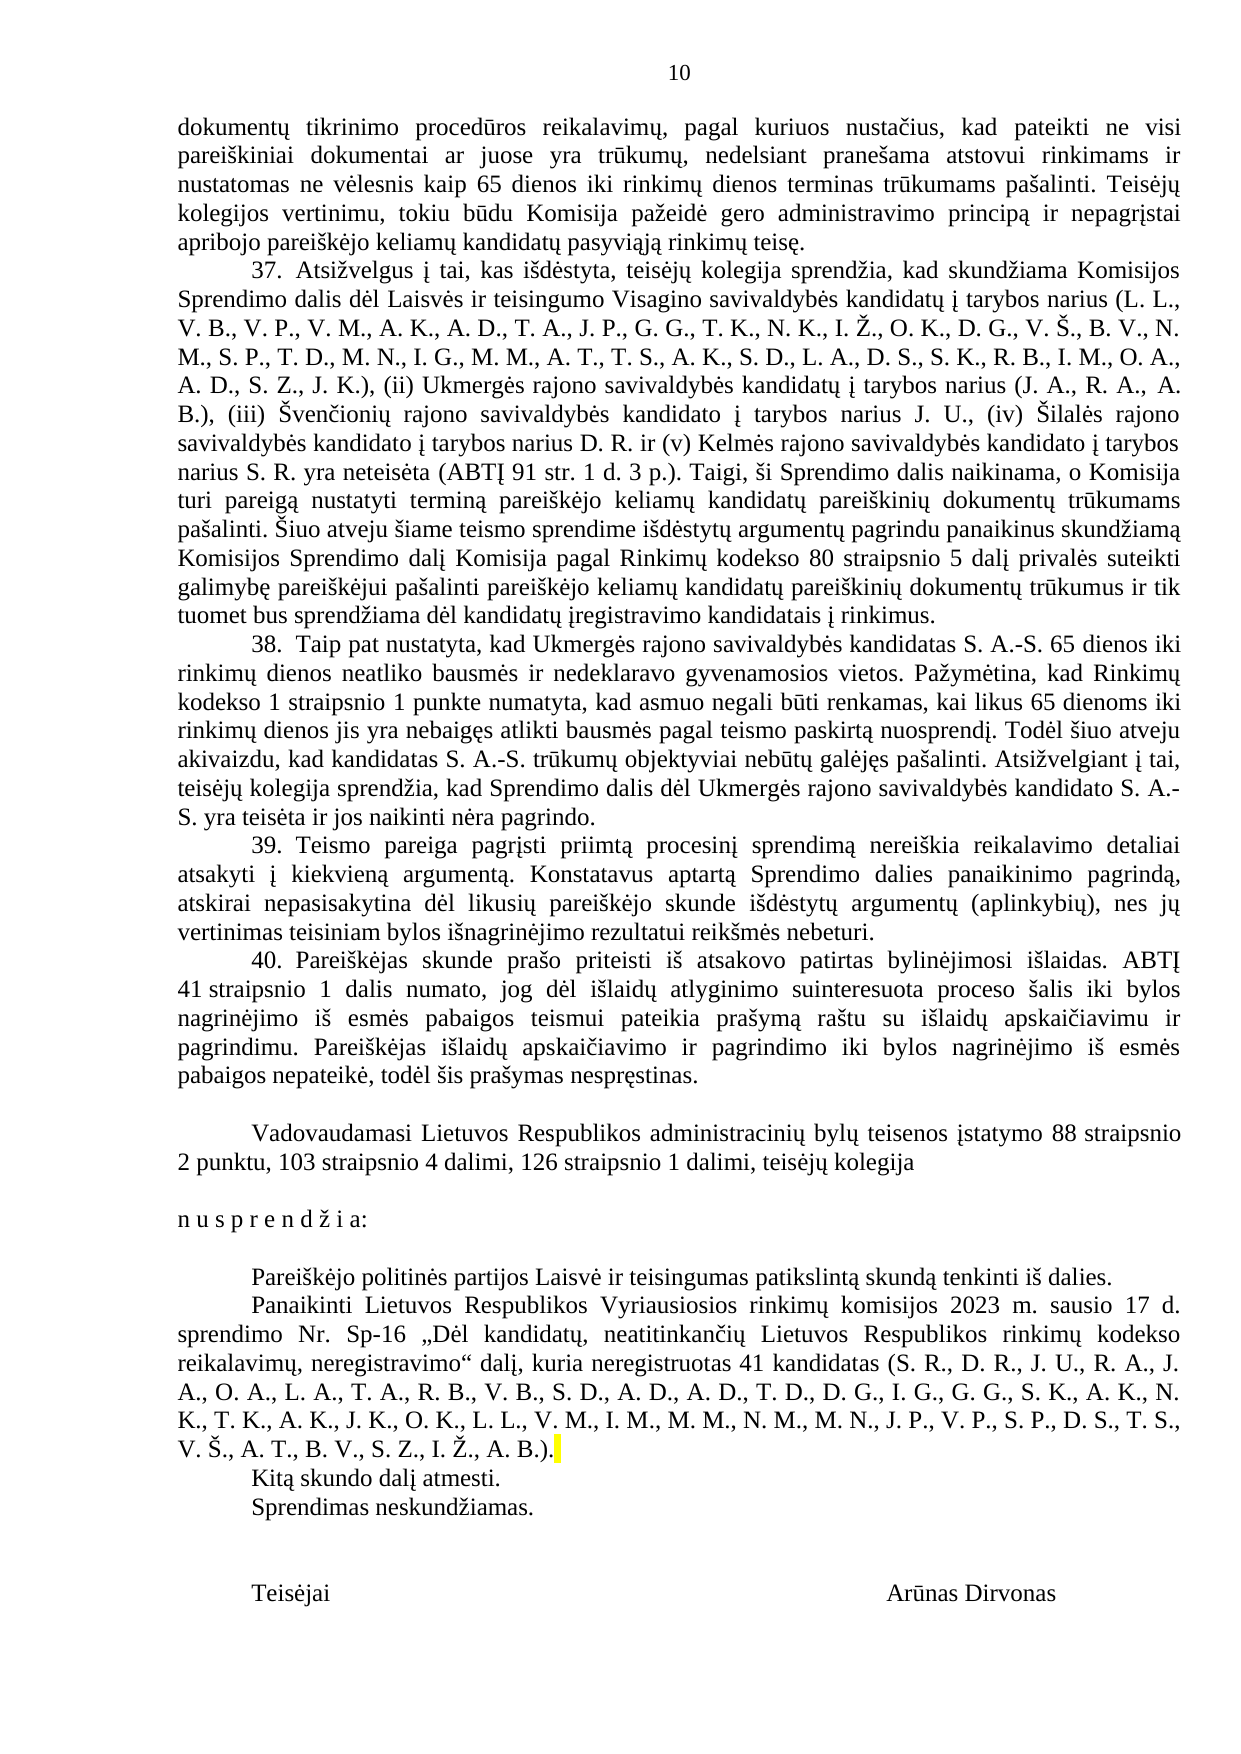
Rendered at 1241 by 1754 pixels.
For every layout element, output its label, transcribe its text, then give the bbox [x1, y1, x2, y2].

text Kitą skundo dalį atmesti. [177, 1463, 1181, 1492]
text Vadovaudamasi Lietuvos Respublikos administracinių bylų teisenos įstatymo 88 straipsnio 2 punktu, 103 straipsnio 4 dalimi, 126 straipsnio 1 dalimi, teisėjų kolegija [177, 1118, 1181, 1176]
text Teisėjai Arūnas Dirvonas [177, 1578, 1181, 1607]
text Pareiškėjo politinės partijos Laisvė ir teisingumas patikslintą skundą tenkinti iš dalies. [177, 1262, 1181, 1291]
text dokumentų tikrinimo procedūros reikalavimų, pagal kuriuos nustačius, kad pateikti ne visi pareiškiniai dokumentai ar juose yra trūkumų, nedelsiant pranešama atstovui rinkimams ir nustatomas ne vėlesnis kaip 65 dienos iki rinkimų dienos terminas trūkumams pašalinti. Teisėjų kolegijos vertinimu, tokiu būdu Komisija pažeidė gero administravimo principą ir nepagrįstai apribojo pareiškėjo keliamų kandidatų pasyviąją rinkimų teisę. [177, 112, 1181, 256]
text 40. Pareiškėjas skunde prašo priteisti iš atsakovo patirtas bylinėjimosi išlaidas. ABTĮ 41 straipsnio 1 dalis numato, jog dėl išlaidų atlyginimo suinteresuota proceso šalis iki bylos nagrinėjimo iš esmės pabaigos teismui pateikia prašymą raštu su išlaidų apskaičiavimu ir pagrindimu. Pareiškėjas išlaidų apskaičiavimo ir pagrindimo iki bylos nagrinėjimo iš esmės pabaigos nepateikė, todėl šis prašymas nespręstinas. [177, 946, 1181, 1089]
text Sprendimas neskundžiamas. [177, 1492, 1167, 1521]
text 38. Taip pat nustatyta, kad Ukmergės rajono savivaldybės kandidatas S. A.-S. 65 dienos iki rinkimų dienos neatliko bausmės ir nedeklaravo gyvenamosios vietos. Pažymėtina, kad Rinkimų kodekso 1 straipsnio 1 punkte numatyta, kad asmuo negali būti renkamas, kai likus 65 dienoms iki rinkimų dienos jis yra nebaigęs atlikti bausmės pagal teismo paskirtą nuosprendį. Todėl šiuo atveju akivaizdu, kad kandidatas S. A.-S. trūkumų objektyviai nebūtų galėjęs pašalinti. Atsižvelgiant į tai, teisėjų kolegija sprendžia, kad Sprendimo dalis dėl Ukmergės rajono savivaldybės kandidato S. A.-S. yra teisėta ir jos naikinti nėra pagrindo. [177, 629, 1181, 831]
text n u s p r e n d ž i a: [177, 1204, 1167, 1233]
text 37. Atsižvelgus į tai, kas išdėstyta, teisėjų kolegija sprendžia, kad skundžiama Komisijos Sprendimo dalis dėl Laisvės ir teisingumo Visagino savivaldybės kandidatų į tarybos narius (L. L., V. B., V. P., V. M., A. K., A. D., T. A., J. P., G. G., T. K., N. K., I. Ž., O. K., D. G., V. Š., B. V., N. M., S. P., T. D., M. N., I. G., M. M., A. T., T. S., A. K., S. D., L. A., D. S., S. K., R. B., I. M., O. A., A. D., S. Z., J. K.), (ii) Ukmergės rajono savivaldybės kandidatų į tarybos narius (J. A., R. A., A. B.), (iii) Švenčionių rajono savivaldybės kandidato į tarybos narius J. U., (iv) Šilalės rajono savivaldybės kandidato į tarybos narius D. R. ir (v) Kelmės rajono savivaldybės kandidato į tarybos narius S. R. yra neteisėta (ABTĮ 91 str. 1 d. 3 p.). Taigi, ši Sprendimo dalis naikinama, o Komisija turi pareigą nustatyti terminą pareiškėjo keliamų kandidatų pareiškinių dokumentų trūkumams pašalinti. Šiuo atveju šiame teismo sprendime išdėstytų argumentų pagrindu panaikinus skundžiamą Komisijos Sprendimo dalį Komisija pagal Rinkimų kodekso 80 straipsnio 5 dalį privalės suteikti galimybę pareiškėjui pašalinti pareiškėjo keliamų kandidatų pareiškinių dokumentų trūkumus ir tik tuomet bus sprendžiama dėl kandidatų įregistravimo kandidatais į rinkimus. [177, 256, 1181, 629]
text 39. Teismo pareiga pagrįsti priimtą procesinį sprendimą nereiškia reikalavimo detaliai atsakyti į kiekvieną argumentą. Konstatavus aptartą Sprendimo dalies panaikinimo pagrindą, atskirai nepasisakytina dėl likusių pareiškėjo skunde išdėstytų argumentų (aplinkybių), nes jų vertinimas teisiniam bylos išnagrinėjimo rezultatui reikšmės nebeturi. [177, 831, 1181, 946]
text Panaikinti Lietuvos Respublikos Vyriausiosios rinkimų komisijos 2023 m. sausio 17 d. sprendimo Nr. Sp-16 „Dėl kandidatų, neatitinkančių Lietuvos Respublikos rinkimų kodekso reikalavimų, neregistravimo“ dalį, kuria neregistruotas 41 kandidatas (S. R., D. R., J. U., R. A., J. A., O. A., L. A., T. A., R. B., V. B., S. D., A. D., A. D., T. D., D. G., I. G., G. G., S. K., A. K., N. K., T. K., A. K., J. K., O. K., L. L., V. M., I. M., M. M., N. M., M. N., J. P., V. P., S. P., D. S., T. S., V. Š., A. T., B. V., S. Z., I. Ž., A. B.). [177, 1291, 1181, 1463]
